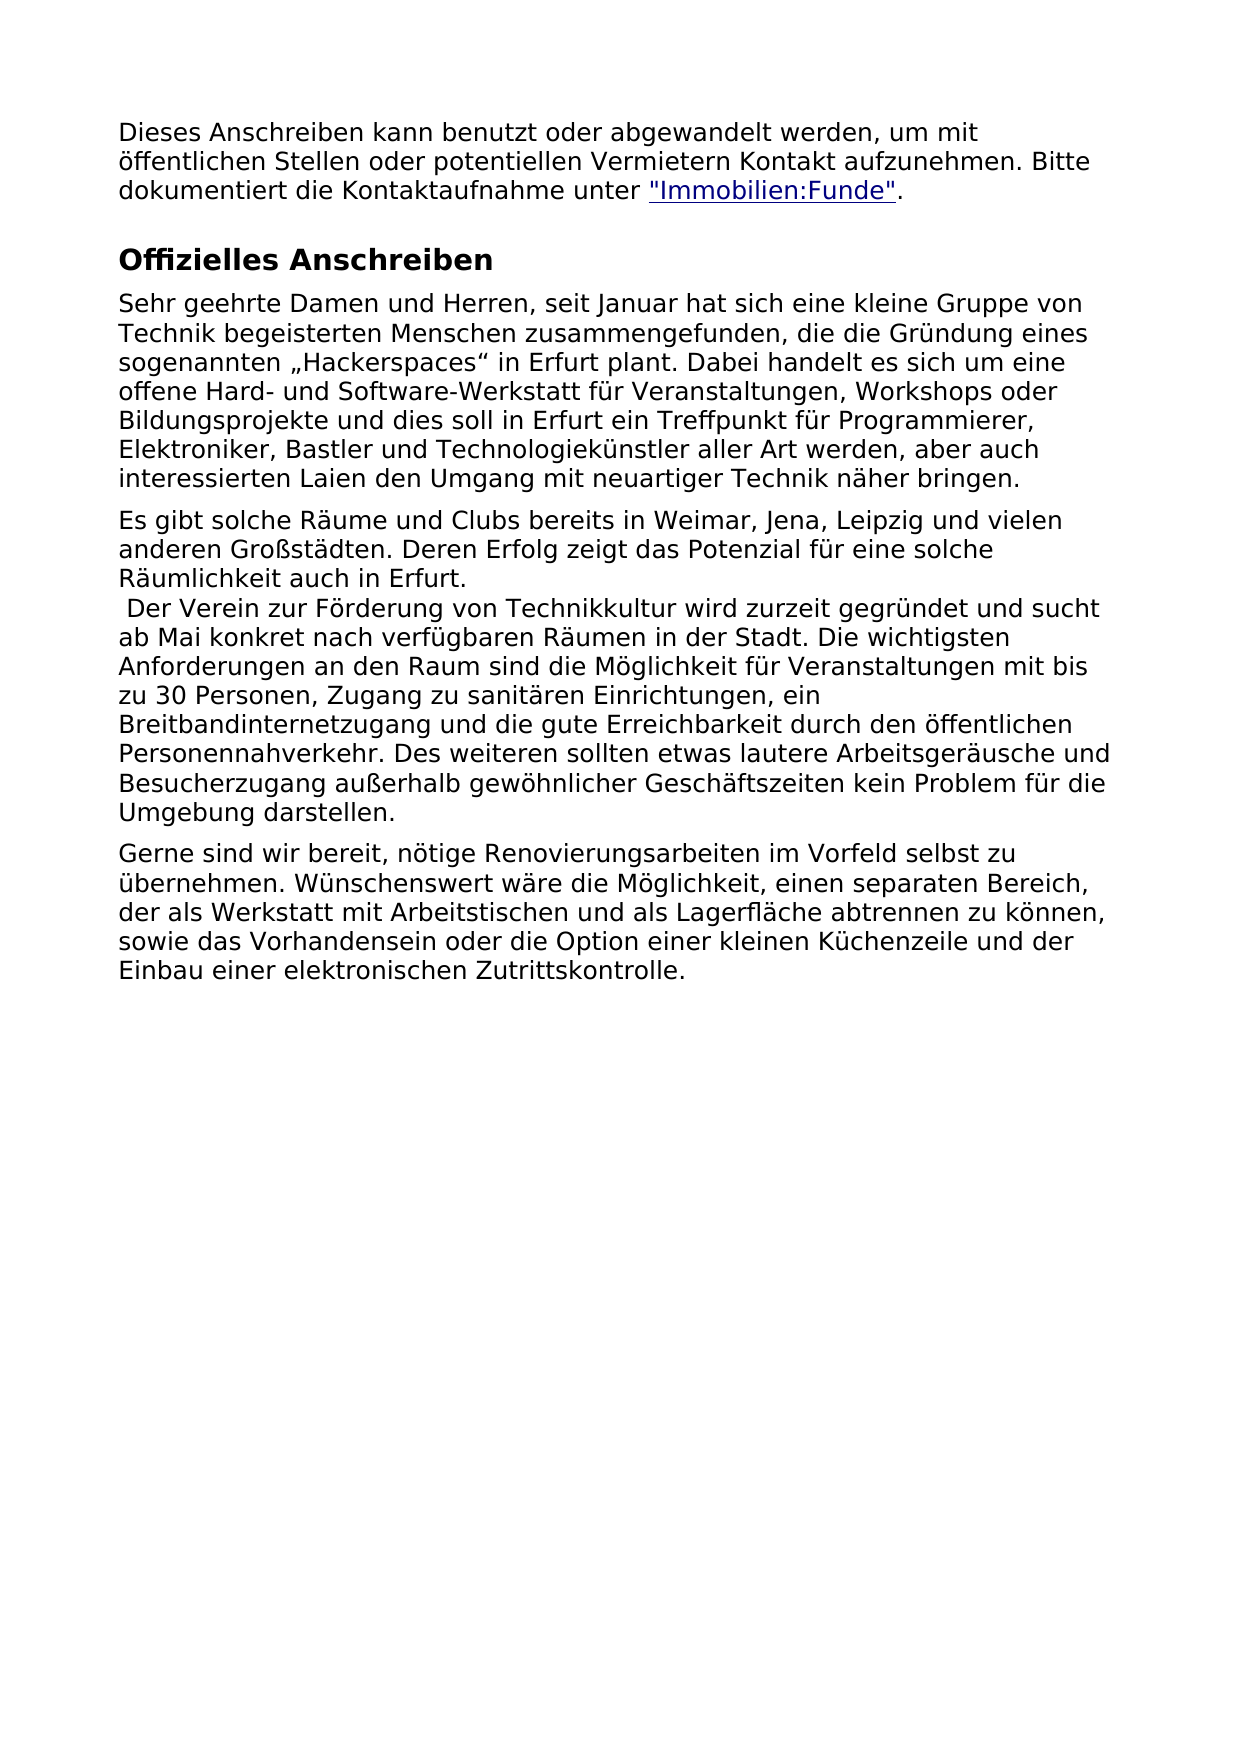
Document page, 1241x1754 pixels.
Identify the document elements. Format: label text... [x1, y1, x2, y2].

text Es gibt solche Räume und Clubs bereits in Weimar, Jena, Leipzig und vielen anderen Großstädten. Deren Erfolg zeigt das Potenzial für eine solche Räumlichkeit auch in Erfurt. Der Verein zur Förderung von Technikkultur wird zurzeit gegründet und sucht ab Mai konkret nach verfügbaren Räumen in der Stadt. Die wichtigsten Anforderungen an den Raum sind die Möglichkeit für Veranstaltungen mit bis zu 30 Personen, Zugang zu sanitären Einrichtungen, ein Breitbandinternetzugang und die gute Erreichbarkeit durch den öffentlichen Personennahverkehr. Des weiteren sollten etwas lautere Arbeitsgeräusche und Besucherzugang außerhalb gewöhnlicher Geschäftszeiten kein Problem für die Umgebung darstellen. [118, 506, 1122, 827]
subtitle Offizielles Anschreiben [118, 243, 1122, 277]
text Gerne sind wir bereit, nötige Renovierungsarbeiten im Vorfeld selbst zu übernehmen. Wünschenswert wäre die Möglichkeit, einen separaten Bereich, der als Werkstatt mit Arbeitstischen und als Lagerfläche abtrennen zu können, sowie das Vorhandensein oder die Option einer kleinen Küchenzeile und der Einbau einer elektronischen Zutrittskontrolle. [118, 839, 1122, 985]
text Dieses Anschreiben kann benutzt oder abgewandelt werden, um mit öffentlichen Stellen oder potentiellen Vermietern Kontakt aufzunehmen. Bitte dokumentiert die Kontaktaufnahme unter "Immobilien:Funde". [118, 118, 1122, 206]
text Sehr geehrte Damen und Herren, seit Januar hat sich eine kleine Gruppe von Technik begeisterten Menschen zusammengefunden, die die Gründung eines sogenannten „Hackerspaces“ in Erfurt plant. Dabei handelt es sich um eine offene Hard- und Software-Werkstatt für Veranstaltungen, Workshops oder Bildungsprojekte und dies soll in Erfurt ein Treffpunkt für Programmierer, Elektroniker, Bastler und Technologiekünstler aller Art werden, aber auch interessierten Laien den Umgang mit neuartiger Technik näher bringen. [118, 289, 1122, 494]
